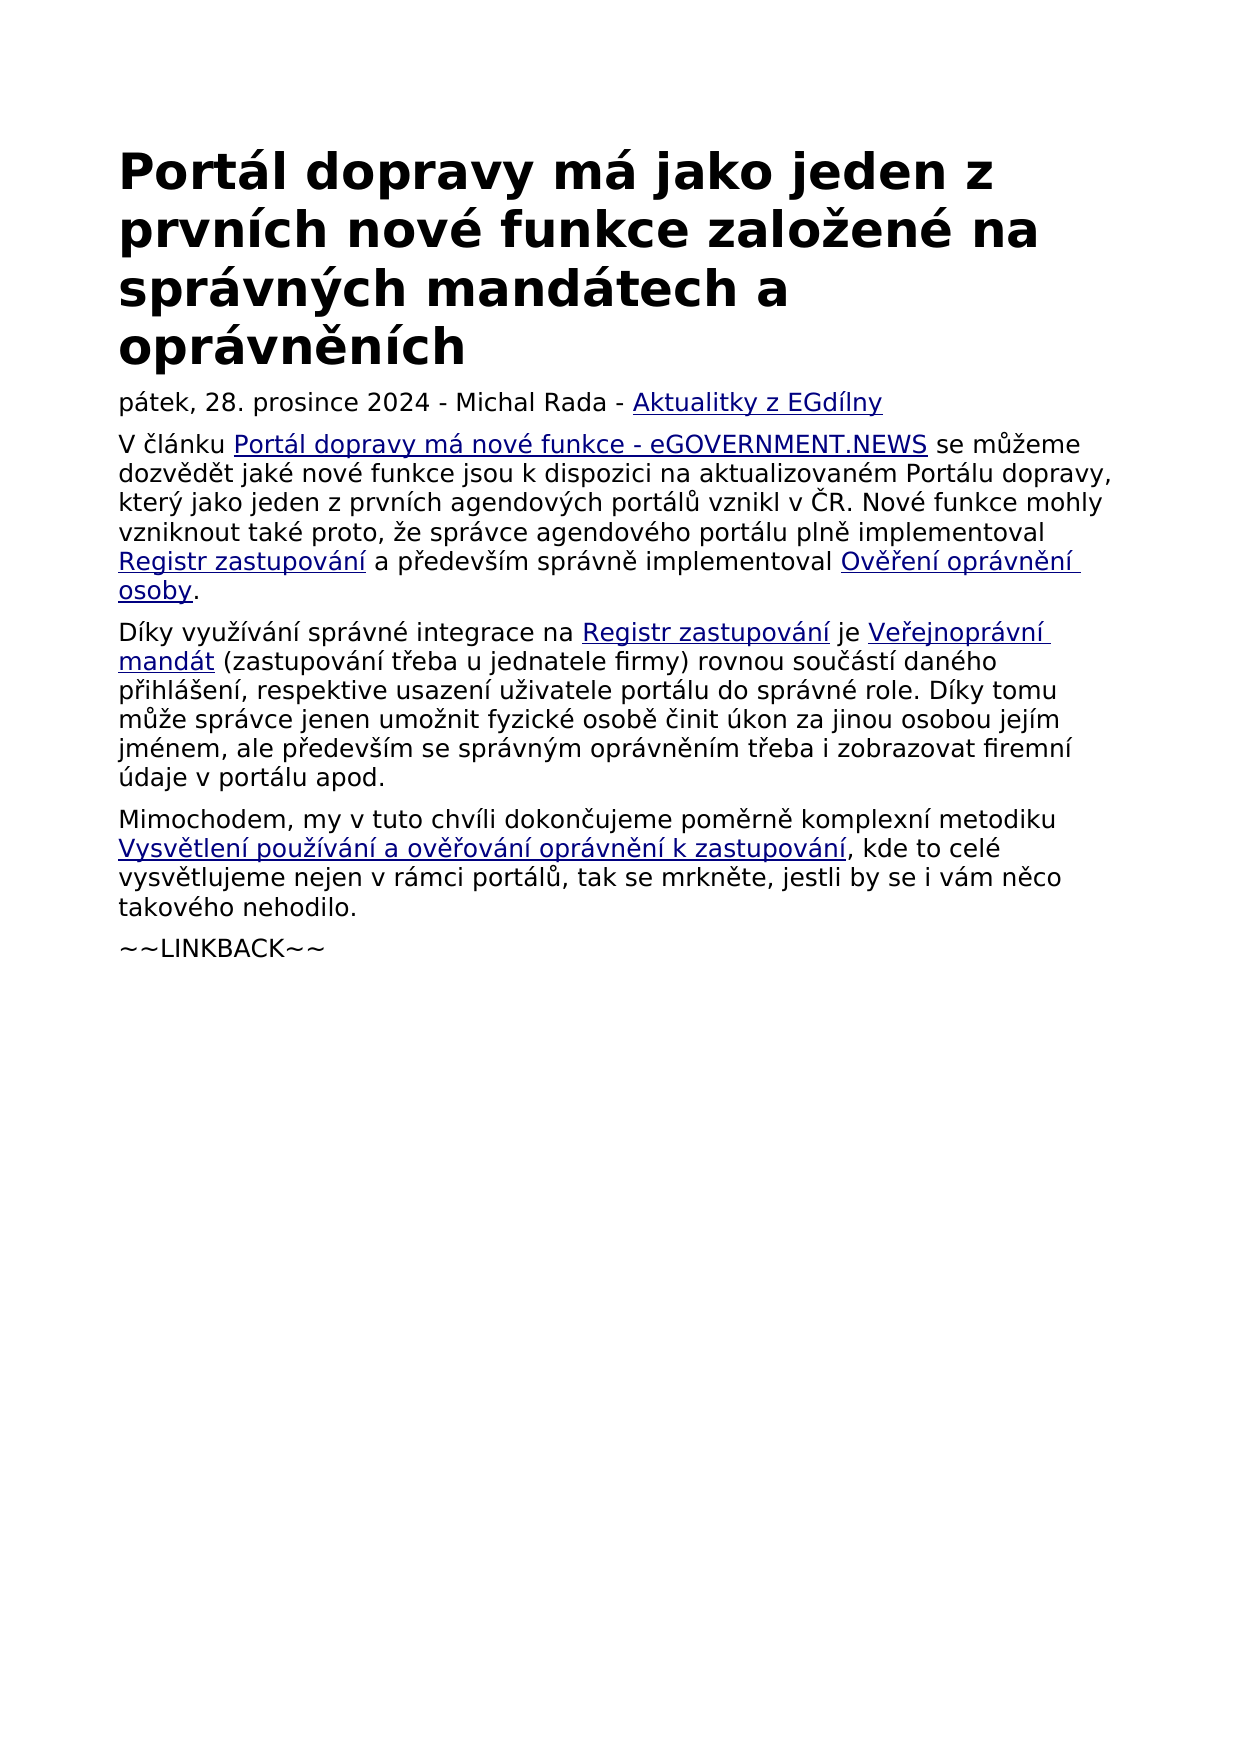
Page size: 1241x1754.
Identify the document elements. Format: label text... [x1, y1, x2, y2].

subtitle Portál dopravy má jako jeden z prvních nové funkce založené na správných mandátech a oprávněních [118, 143, 1122, 376]
text ~~LINKBACK~~ [118, 934, 1122, 963]
text Díky využívání správné integrace na Registr zastupování je Veřejnoprávní mandát (zastupování třeba u jednatele firmy) rovnou součástí daného přihlášení, respektive usazení uživatele portálu do správné role. Díky tomu může správce jenen umožnit fyzické osobě činit úkon za jinou osobou jejím jménem, ale především se správným oprávněním třeba i zobrazovat firemní údaje v portálu apod. [118, 618, 1122, 793]
text pátek, 28. prosince 2024 - Michal Rada - Aktualitky z EGdílny [118, 388, 1122, 418]
text Mimochodem, my v tuto chvíli dokončujeme poměrně komplexní metodiku Vysvětlení používání a ověřování oprávnění k zastupování, kde to celé vysvětlujeme nejen v rámci portálů, tak se mrkněte, jestli by se i vám něco takového nehodilo. [118, 805, 1122, 922]
text V článku Portál dopravy má nové funkce - eGOVERNMENT.NEWS se můžeme dozvědět jaké nové funkce jsou k dispozici na aktualizovaném Portálu dopravy, který jako jeden z prvních agendových portálů vznikl v ČR. Nové funkce mohly vzniknout také proto, že správce agendového portálu plně implementoval Registr zastupování a především správně implementoval Ověření oprávnění osoby. [118, 430, 1122, 605]
